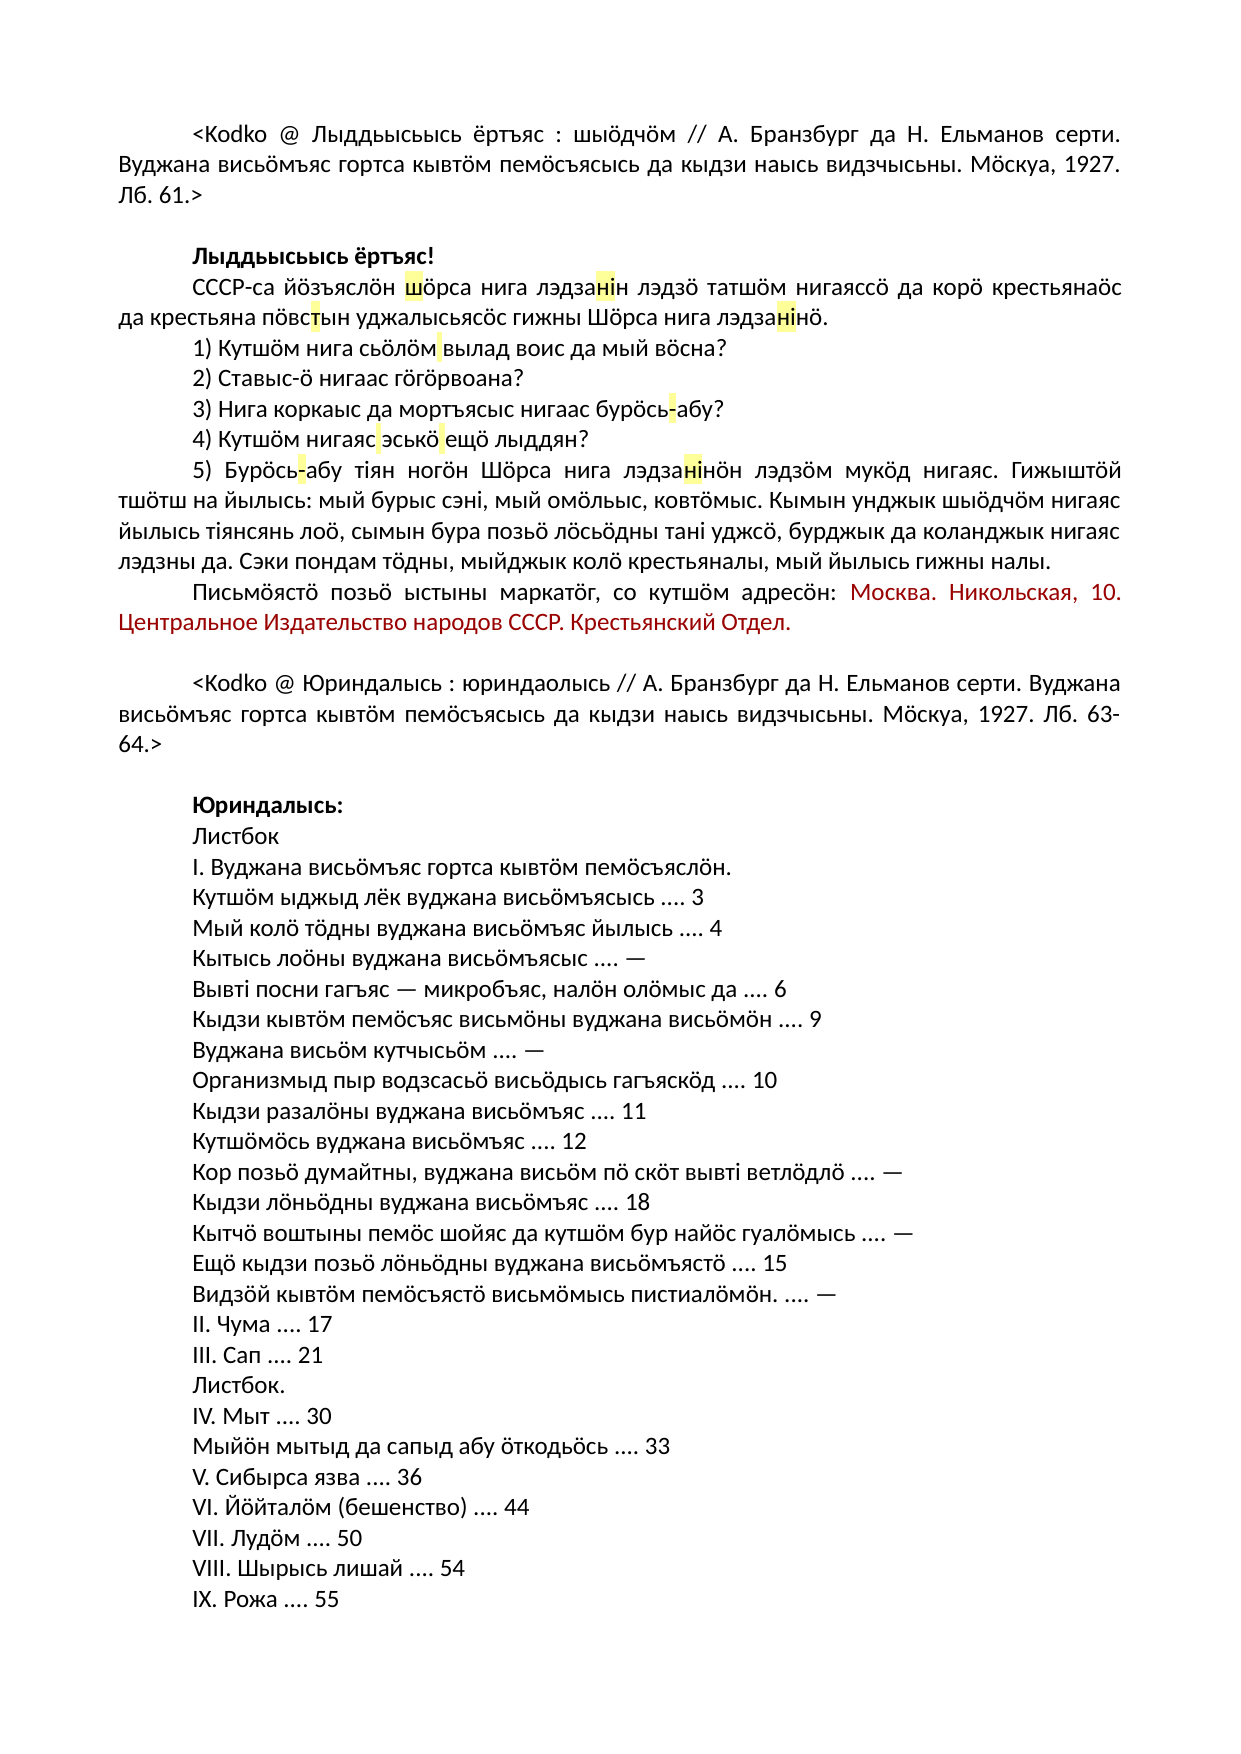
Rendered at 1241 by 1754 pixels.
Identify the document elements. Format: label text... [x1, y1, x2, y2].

text Вывті посни гагъяс — микробъяс, налӧн олӧмыс да .... 6 [118, 973, 1122, 1003]
text VІ. Йӧйталӧм (бешенство) .... 44 [118, 1492, 1122, 1522]
text Кыдзи разалӧны вуджана висьӧмъяс .... 11 [118, 1095, 1122, 1125]
text Письмӧястӧ позьӧ ыстыны маркатӧг, со кутшӧм адресӧн: Москва. Никольская, 10. Центральное Издательство народов СССР. Крестьянский Отдел. [118, 576, 1122, 637]
text Кор позьӧ думайтны, вуджана висьӧм пӧ скӧт вывті ветлӧдлӧ .... — [118, 1156, 1122, 1186]
text 5) Бурӧсь-абу тіян ногӧн Шӧрса нига лэдзанінӧн лэдзӧм мукӧд нигаяс. Гижыштӧй тшӧтш на йылысь: мый бурыс сэні, мый омӧльыс, ковтӧмыс. Кымын унджык шыӧдчӧм нигаяс йылысь тіянсянь лоӧ, сымын бура позьӧ лӧсьӧдны тані уджсӧ, бурджык да коланджык нигаяс лэдзны да. Сэки пондам тӧдны, мыйджык колӧ крестьяналы, мый йылысь гижны налы. [118, 454, 1122, 576]
text Листбок. [118, 1369, 1122, 1400]
text Кутшӧмӧсь вуджана висьӧмъяс .... 12 [118, 1125, 1122, 1156]
text Листбок [118, 820, 1122, 851]
text ІV. Мыт .... 30 [118, 1400, 1122, 1431]
text Юриндалысь: [118, 789, 1122, 820]
text Кыдзи лӧньӧдны вуджана висьӧмъяс .... 18 [118, 1186, 1122, 1217]
text VІІ. Лудӧм .... 50 [118, 1522, 1122, 1553]
text ІІІ. Сап .... 21 [118, 1339, 1122, 1369]
text Кытысь лоӧны вуджана висьӧмъясыс .... — [118, 942, 1122, 973]
text Кыдзи кывтӧм пемӧсъяс висьмӧны вуджана висьӧмӧн .... 9 [118, 1003, 1122, 1034]
text Мый колӧ тӧдны вуджана висьӧмъяс йылысь .... 4 [118, 912, 1122, 942]
text Кутшӧм ыджыд лёк вуджана висьӧмъясысь .... 3 [118, 881, 1122, 912]
text Видзӧй кывтӧм пемӧсъястӧ висьмӧмысь пистиалӧмӧн. .... — [118, 1278, 1122, 1308]
text Кытчӧ воштыны пемӧс шойяс да кутшӧм бур найӧс гуалӧмысь .... — [118, 1217, 1122, 1247]
text Лыддьысьысь ёртъяс! [118, 240, 1122, 271]
text VІІІ. Шырысь лишай .... 54 [118, 1553, 1122, 1583]
text І. Вуджана висьӧмъяс гортса кывтӧм пемӧсъяслӧн. [118, 851, 1122, 881]
text 1) Кутшӧм нига сьӧлӧм вылад воис да мый вӧсна? [118, 332, 1122, 362]
text ІІ. Чума .... 17 [118, 1308, 1122, 1339]
text 2) Ставыс-ӧ нигаас гӧгӧрвоана? [118, 362, 1122, 393]
text V. Сибырса язва .... 36 [118, 1461, 1122, 1492]
text Ещӧ кыдзи позьӧ лӧньӧдны вуджана висьӧмъястӧ .... 15 [118, 1247, 1122, 1278]
text <Kodko @ Юриндалысь : юриндаолысь // А. Бранзбург да Н. Ельманов серти. Вуджана висьӧмъяс гортса кывтӧм пемӧсъясысь да кыдзи наысь видзчысьны. Мӧскуа, 1927. Лб. 63-64.> [118, 667, 1122, 759]
text Мыйӧн мытыд да сапыд абу ӧткодьӧсь .... 33 [118, 1431, 1122, 1461]
text 3) Нига коркаыс да мортъясыс нигаас бурӧсь-абу? [118, 393, 1122, 423]
text ІХ. Рожа .... 55 [118, 1583, 1122, 1614]
text 4) Кутшӧм нигаяс эськӧ ещӧ лыддян? [118, 423, 1122, 454]
text <Kodko @ Лыддьысьысь ёртъяс : шыӧдчӧм // А. Бранзбург да Н. Ельманов серти. Вуджана висьӧмъяс гортса кывтӧм пемӧсъясысь да кыдзи наысь видзчысьны. Мӧскуа, 1927. Лб. 61.> [118, 118, 1122, 210]
text СССР-са йӧзъяслӧн шӧрса нига лэдзанін лэдзӧ татшӧм нигаяссӧ да корӧ крестьянаӧс да крестьяна пӧвстын уджалысьясӧс гижны Шӧрса нига лэдзанінӧ. [118, 271, 1122, 332]
text Вуджана висьӧм кутчысьӧм .... — [118, 1034, 1122, 1064]
text Организмыд пыр водзсасьӧ висьӧдысь гагъяскӧд .... 10 [118, 1064, 1122, 1095]
